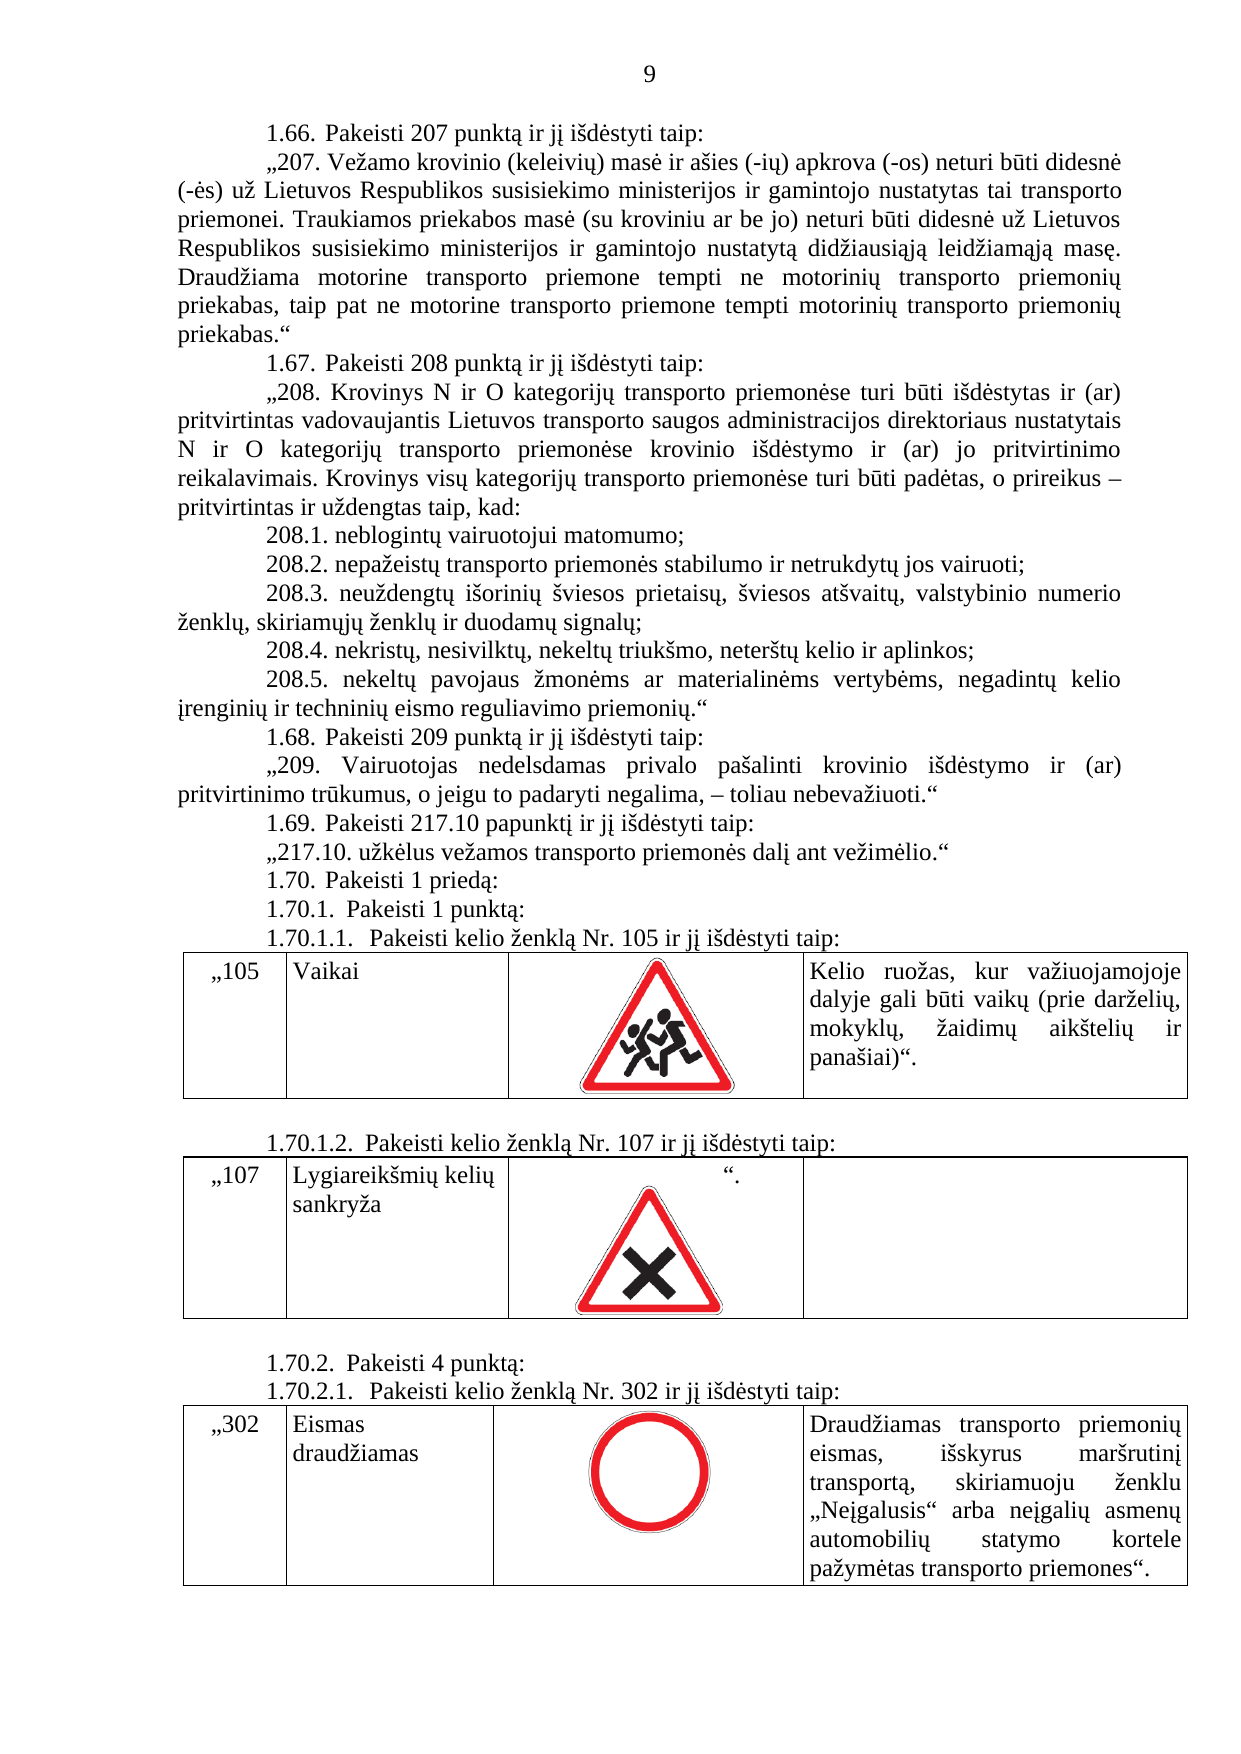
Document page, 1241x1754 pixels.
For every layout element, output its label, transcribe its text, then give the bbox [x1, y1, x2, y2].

table_header Draudžiamas transporto priemonių eismas, išskyrus maršrutinį transportą, skiriamuoju ženklu „Neįgalusis“ arba neįgalių asmenų automobilių statymo kortele pažymėtas transporto priemones“. [804, 1406, 1187, 1584]
table_header „302 [184, 1406, 286, 1584]
table_header „105 [184, 953, 286, 1098]
table_header “. [509, 1158, 803, 1318]
table_header Eismas draudžiamas [287, 1406, 493, 1584]
text „208. Krovinys N ir O kategorijų transporto priemonėse turi būti išdėstytas ir (ar) pritvirtintas vadovaujantis Lietuvos transporto saugos administracijos direktoriaus nustatytais N ir O kategorijų transporto priemonėse krovinio išdėstymo ir (ar) jo pritvirtinimo reikalavimais. Krovinys visų kategorijų transporto priemonėse turi būti padėtas, o prireikus – pritvirtintas ir uždengtas taip, kad: [177, 377, 1122, 521]
table_header [509, 953, 803, 1098]
text „207. Vežamo krovinio (keleivių) masė ir ašies (-ių) apkrova (-os) neturi būti didesnė (-ės) už Lietuvos Respublikos susisiekimo ministerijos ir gamintojo nustatytas tai transporto priemonei. Traukiamos priekabos masė (su kroviniu ar be jo) neturi būti didesnė už Lietuvos Respublikos susisiekimo ministerijos ir gamintojo nustatytą didžiausiąją leidžiamąją masę. Draudžiama motorine transporto priemone tempti ne motorinių transporto priemonių priekabas, taip pat ne motorine transporto priemone tempti motorinių transporto priemonių priekabas.“ [177, 147, 1122, 348]
text 1.70.1.2. Pakeisti kelio ženklą Nr. 107 ir jį išdėstyti taip: [266, 1128, 1122, 1156]
text 208.5. nekeltų pavojaus žmonėms ar materialinėms vertybėms, negadintų kelio įrenginių ir techninių eismo reguliavimo priemonių.“ [177, 664, 1122, 722]
text 1.70.1. Pakeisti 1 punktą: [177, 894, 1122, 923]
text 1.67. Pakeisti 208 punktą ir jį išdėstyti taip: [266, 348, 1122, 377]
table_header Lygiareikšmių kelių sankryža [287, 1158, 508, 1318]
table_header [804, 1158, 1187, 1318]
text 1.70.1.1. Pakeisti kelio ženklą Nr. 105 ir jį išdėstyti taip: [266, 923, 1122, 952]
text 208.2. nepažeistų transporto priemonės stabilumo ir netrukdytų jos vairuoti; [177, 549, 1122, 578]
table_header Vaikai [287, 953, 508, 1098]
text 1.68. Pakeisti 209 punktą ir jį išdėstyti taip: [266, 722, 1122, 751]
text 208.1. neblogintų vairuotojui matomumo; [177, 521, 1122, 549]
text 1.70.2.1. Pakeisti kelio ženklą Nr. 302 ir jį išdėstyti taip: [177, 1376, 1122, 1405]
table_header „107 [184, 1158, 286, 1318]
table_header [494, 1406, 803, 1584]
text „217.10. užkėlus vežamos transporto priemonės dalį ant vežimėlio.“ [177, 837, 1122, 866]
text 1.70.2. Pakeisti 4 punktą: [177, 1348, 1122, 1376]
text 1.70. Pakeisti 1 priedą: [266, 866, 1122, 894]
text 208.4. nekristų, nesivilktų, nekeltų triukšmo, neterštų kelio ir aplinkos; [177, 636, 1122, 664]
text 1.69. Pakeisti 217.10 papunktį ir jį išdėstyti taip: [266, 808, 1122, 837]
text „209. Vairuotojas nedelsdamas privalo pašalinti krovinio išdėstymo ir (ar) pritvirtinimo trūkumus, o jeigu to padaryti negalima, – toliau nebevažiuoti.“ [177, 751, 1122, 808]
table_header Kelio ruožas, kur važiuojamojoje dalyje gali būti vaikų (prie darželių, mokyklų, žaidimų aikštelių ir panašiai)“. [804, 953, 1187, 1098]
text 208.3. neuždengtų išorinių šviesos prietaisų, šviesos atšvaitų, valstybinio numerio ženklų, skiriamųjų ženklų ir duodamų signalų; [177, 578, 1122, 636]
text 1.66. Pakeisti 207 punktą ir jį išdėstyti taip: [266, 118, 1122, 147]
